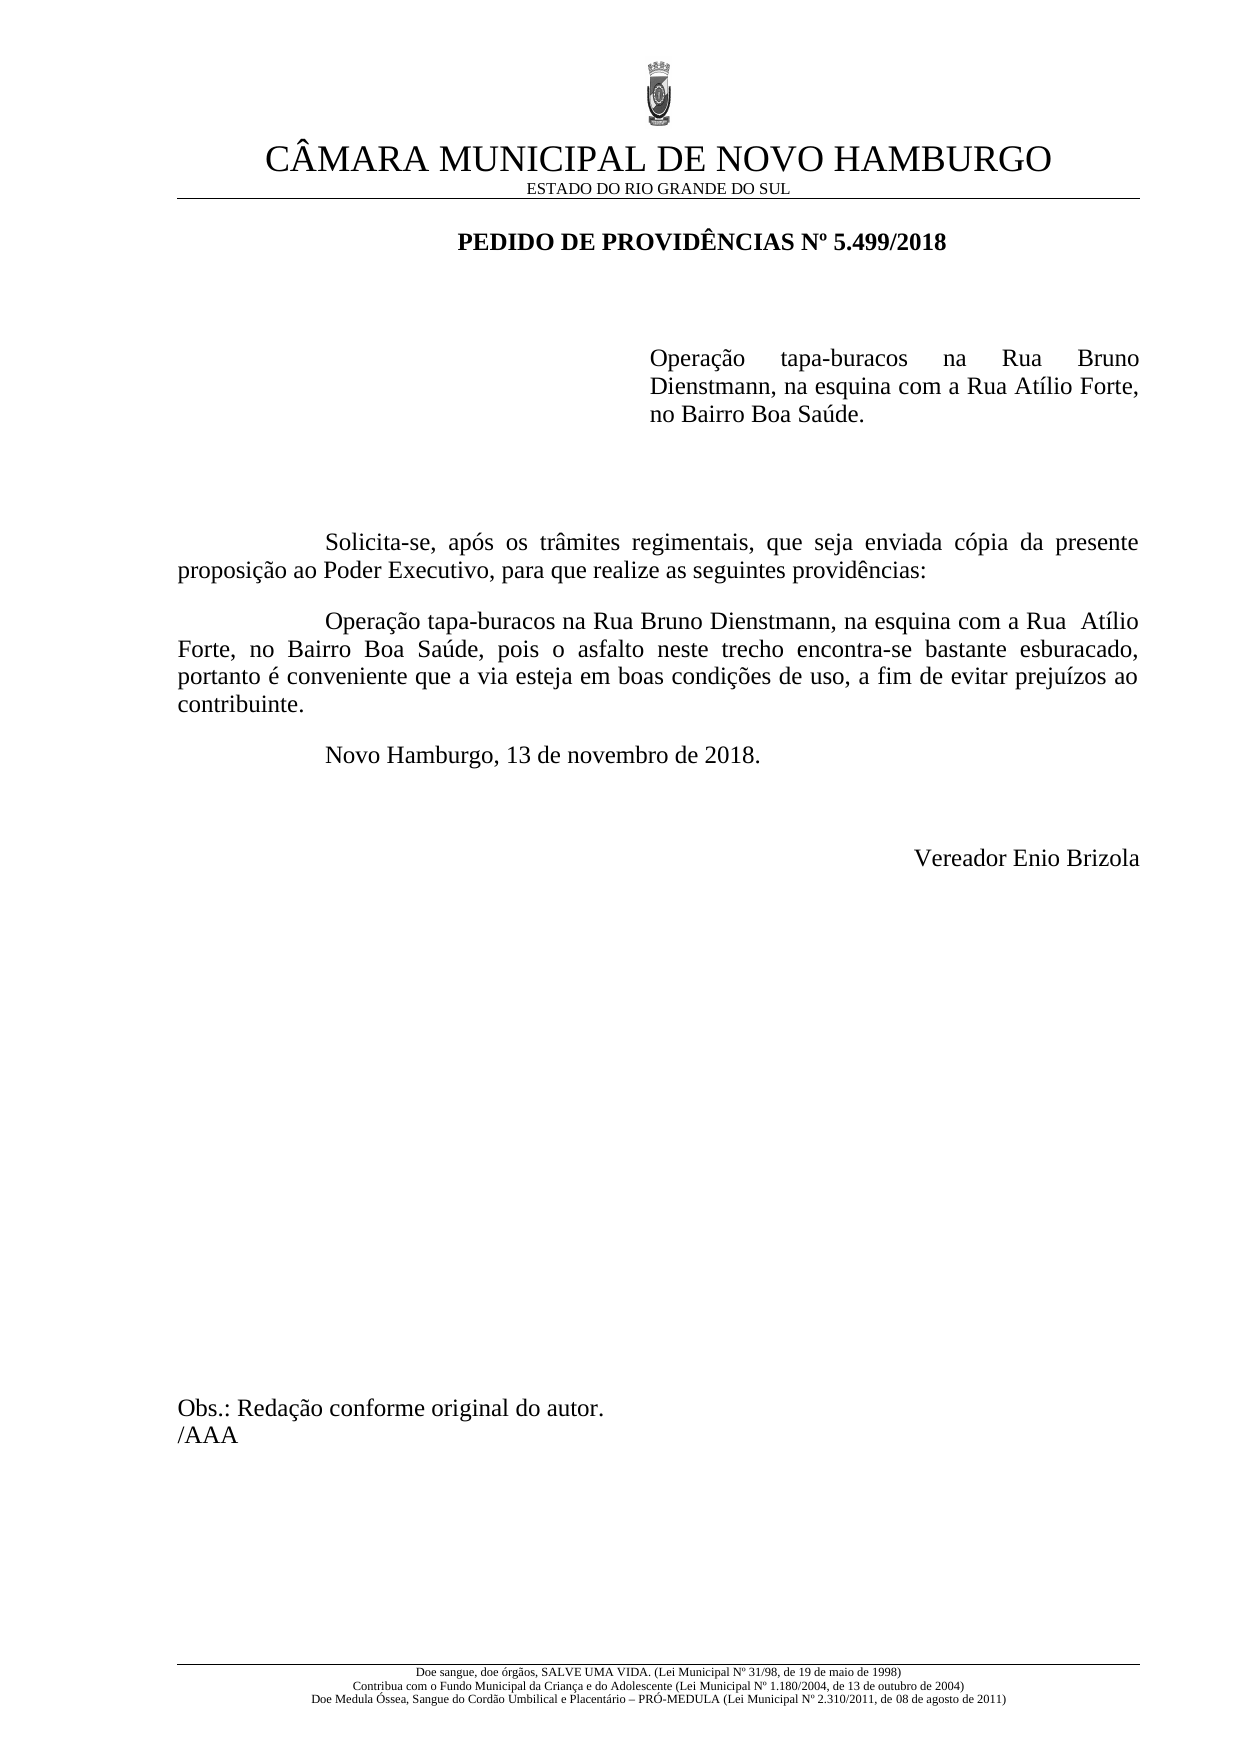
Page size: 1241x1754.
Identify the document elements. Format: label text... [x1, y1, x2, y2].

text Operação tapa-buracos na Rua Bruno Dienstmann, na esquina com a Rua Atílio Forte, no Bairro Boa Saúde. [649, 344, 1140, 428]
text PEDIDO DE PROVIDÊNCIAS Nº 5.499/2018 [177, 228, 1140, 256]
text Novo Hamburgo, 13 de novembro de 2018. [177, 741, 1140, 769]
text Solicita-se, após os trâmites regimentais, que seja enviada cópia da presente proposição ao Poder Executivo, para que realize as seguintes providências: [177, 528, 1140, 583]
text Operação tapa-buracos na Rua Bruno Dienstmann, na esquina com a Rua Atílio Forte, no Bairro Boa Saúde, pois o asfalto neste trecho encontra-se bastante esburacado, portanto é conveniente que a via esteja em boas condições de uso, a fim de evitar prejuízos ao contribuinte. [177, 607, 1140, 718]
text /AAA [177, 1422, 1140, 1449]
text Vereador Enio Brizola [177, 844, 1140, 872]
text Obs.: Redação conforme original do autor. [177, 1394, 1140, 1422]
